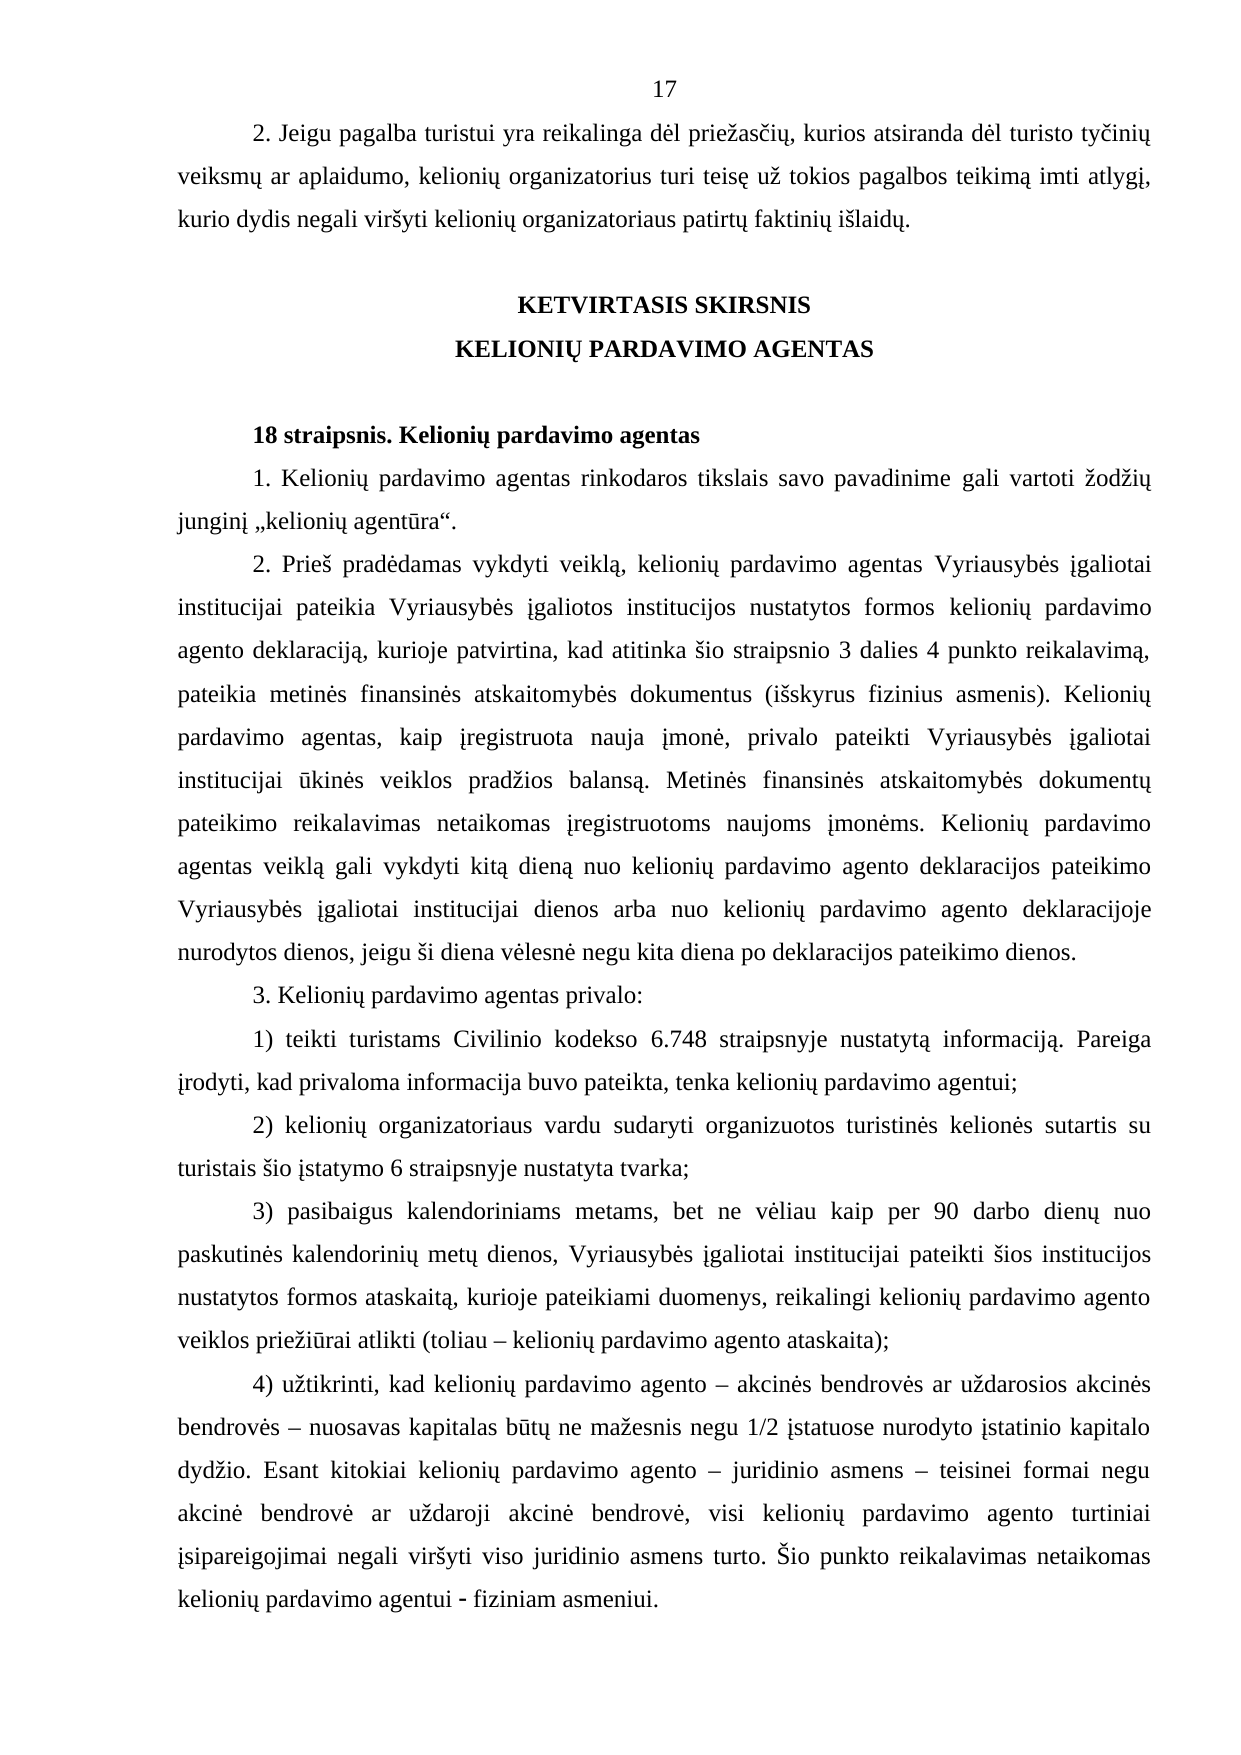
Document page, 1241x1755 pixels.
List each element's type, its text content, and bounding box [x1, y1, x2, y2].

text 1) teikti turistams Civilinio kodekso 6.748 straipsnyje nustatytą informaciją. Pareiga įrodyti, kad privaloma informacija buvo pateikta, tenka kelionių pardavimo agentui; [177, 1024, 1152, 1096]
text 4) užtikrinti, kad kelionių pardavimo agento – akcinės bendrovės ar uždarosios akcinės bendrovės – nuosavas kapitalas būtų ne mažesnis negu 1/2 įstatuose nurodyto įstatinio kapitalo dydžio. Esant kitokiai kelionių pardavimo agento – juridinio asmens – teisinei formai negu akcinė bendrovė ar uždaroji akcinė bendrovė, visi kelionių pardavimo agento turtiniai įsipareigojimai negali viršyti viso juridinio asmens turto. Šio punkto reikalavimas netaikomas kelionių pardavimo agentui  fiziniam asmeniui. [177, 1369, 1152, 1613]
text 3) pasibaigus kalendoriniams metams, bet ne vėliau kaip per 90 darbo dienų nuo paskutinės kalendorinių metų dienos, Vyriausybės įgaliotai institucijai pateikti šios institucijos nustatytos formos ataskaitą, kurioje pateikiami duomenys, reikalingi kelionių pardavimo agento veiklos priežiūrai atlikti (toliau – kelionių pardavimo agento ataskaita); [177, 1196, 1152, 1354]
text 2) kelionių organizatoriaus vardu sudaryti organizuotos turistinės kelionės sutartis su turistais šio įstatymo 6 straipsnyje nustatyta tvarka; [177, 1110, 1152, 1182]
text 2. Prieš pradėdamas vykdyti veiklą, kelionių pardavimo agentas Vyriausybės įgaliotai institucijai pateikia Vyriausybės įgaliotos institucijos nustatytos formos kelionių pardavimo agento deklaraciją, kurioje patvirtina, kad atitinka šio straipsnio 3 dalies 4 punkto reikalavimą, pateikia metinės finansinės atskaitomybės dokumentus (išskyrus fizinius asmenis). Kelionių pardavimo agentas, kaip įregistruota nauja įmonė, privalo pateikti Vyriausybės įgaliotai institucijai ūkinės veiklos pradžios balansą. Metinės finansinės atskaitomybės dokumentų pateikimo reikalavimas netaikomas įregistruotoms naujoms įmonėms. Kelionių pardavimo agentas veiklą gali vykdyti kitą dieną nuo kelionių pardavimo agento deklaracijos pateikimo Vyriausybės įgaliotai institucijai dienos arba nuo kelionių pardavimo agento deklaracijoje nurodytos dienos, jeigu ši diena vėlesnė negu kita diena po deklaracijos pateikimo dienos. [177, 549, 1152, 966]
text KETVIRTASIS SKIRSNIS [177, 291, 1152, 319]
text 3. Kelionių pardavimo agentas privalo: [177, 981, 1152, 1009]
text KELIONIŲ PARDAVIMO AGENTAS [177, 334, 1152, 362]
text 1. Kelionių pardavimo agentas rinkodaros tikslais savo pavadinime gali vartoti žodžių junginį „kelionių agentūra“. [177, 463, 1152, 535]
text 2. Jeigu pagalba turistui yra reikalinga dėl priežasčių, kurios atsiranda dėl turisto tyčinių veiksmų ar aplaidumo, kelionių organizatorius turi teisę už tokios pagalbos teikimą imti atlygį, kurio dydis negali viršyti kelionių organizatoriaus patirtų faktinių išlaidų. [177, 118, 1152, 233]
text 18 straipsnis. Kelionių pardavimo agentas [177, 420, 1152, 449]
